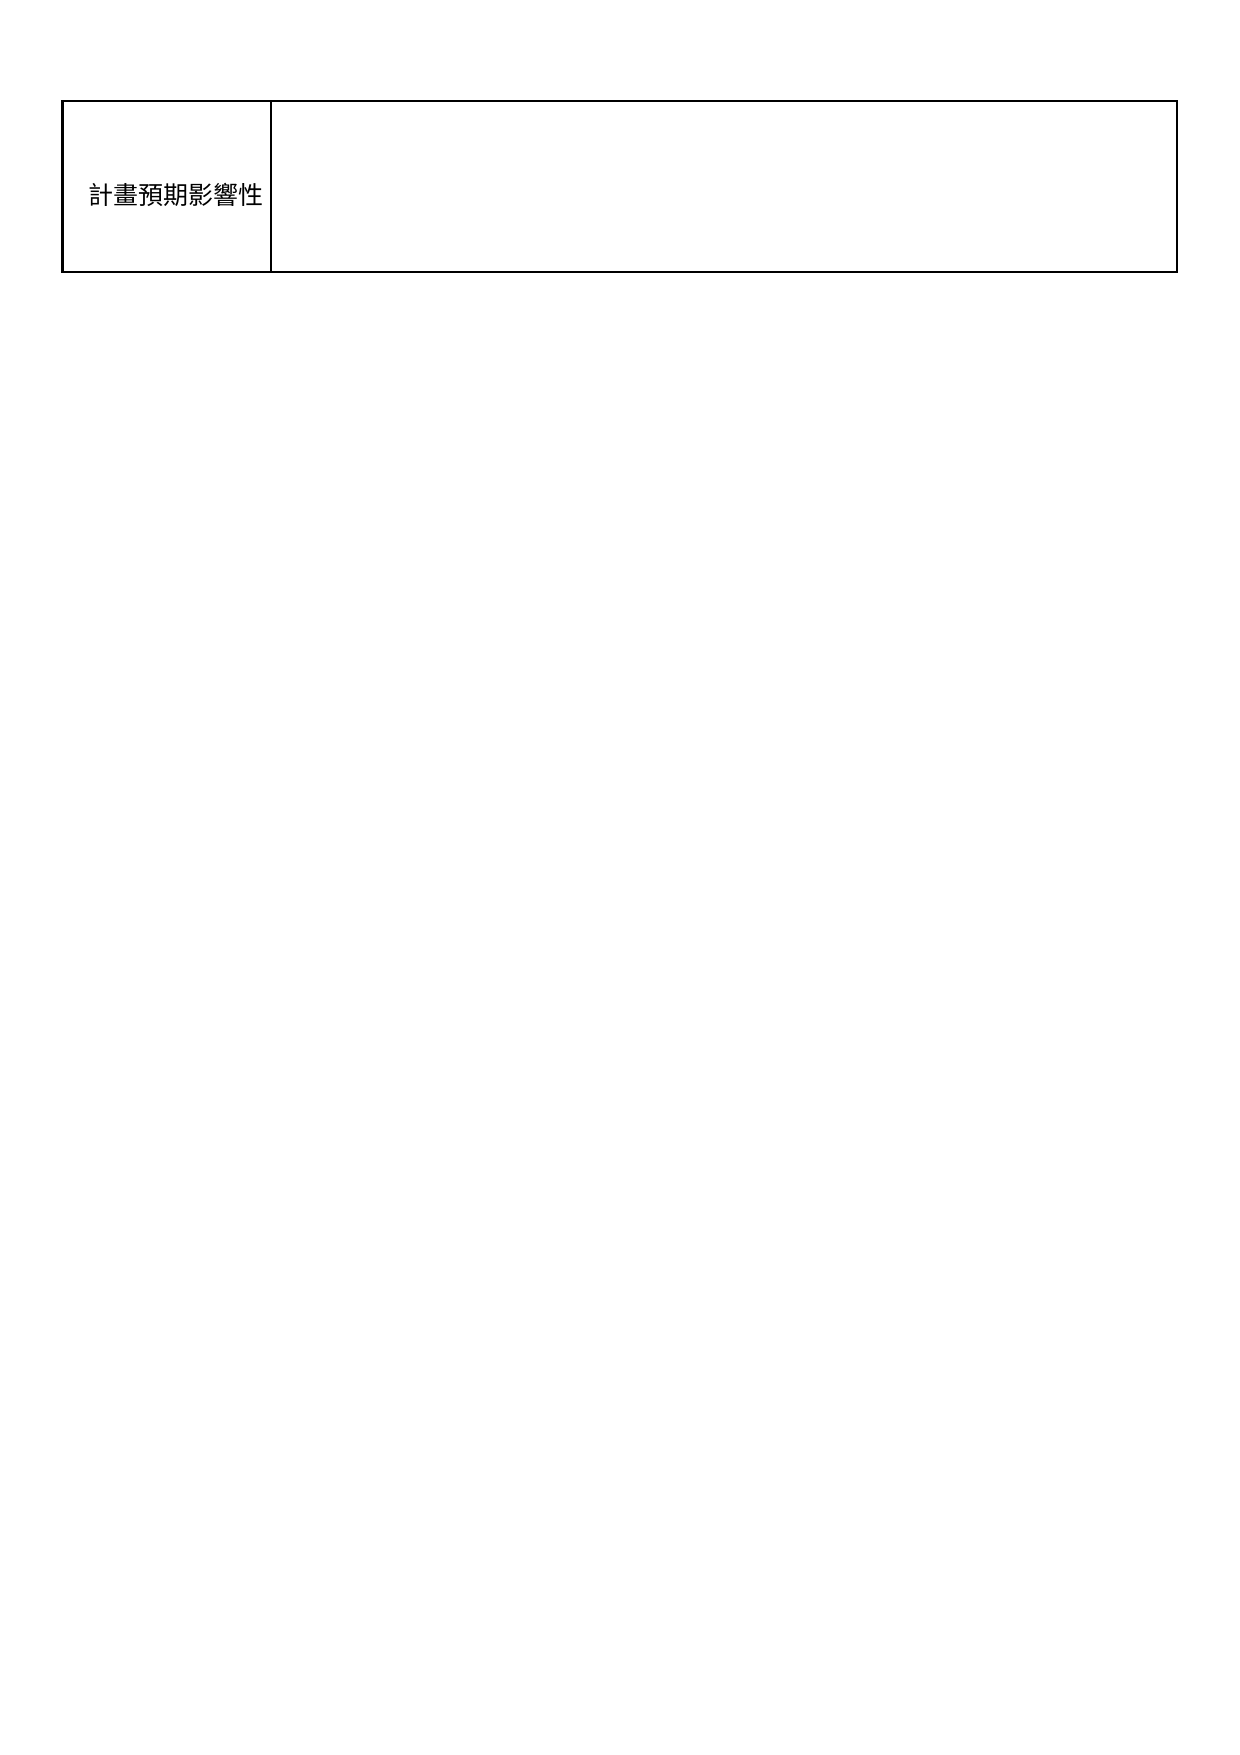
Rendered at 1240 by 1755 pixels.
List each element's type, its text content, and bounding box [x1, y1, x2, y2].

table_cell 計畫預期影響性 [64, 102, 270, 271]
table_cell [272, 102, 1176, 271]
